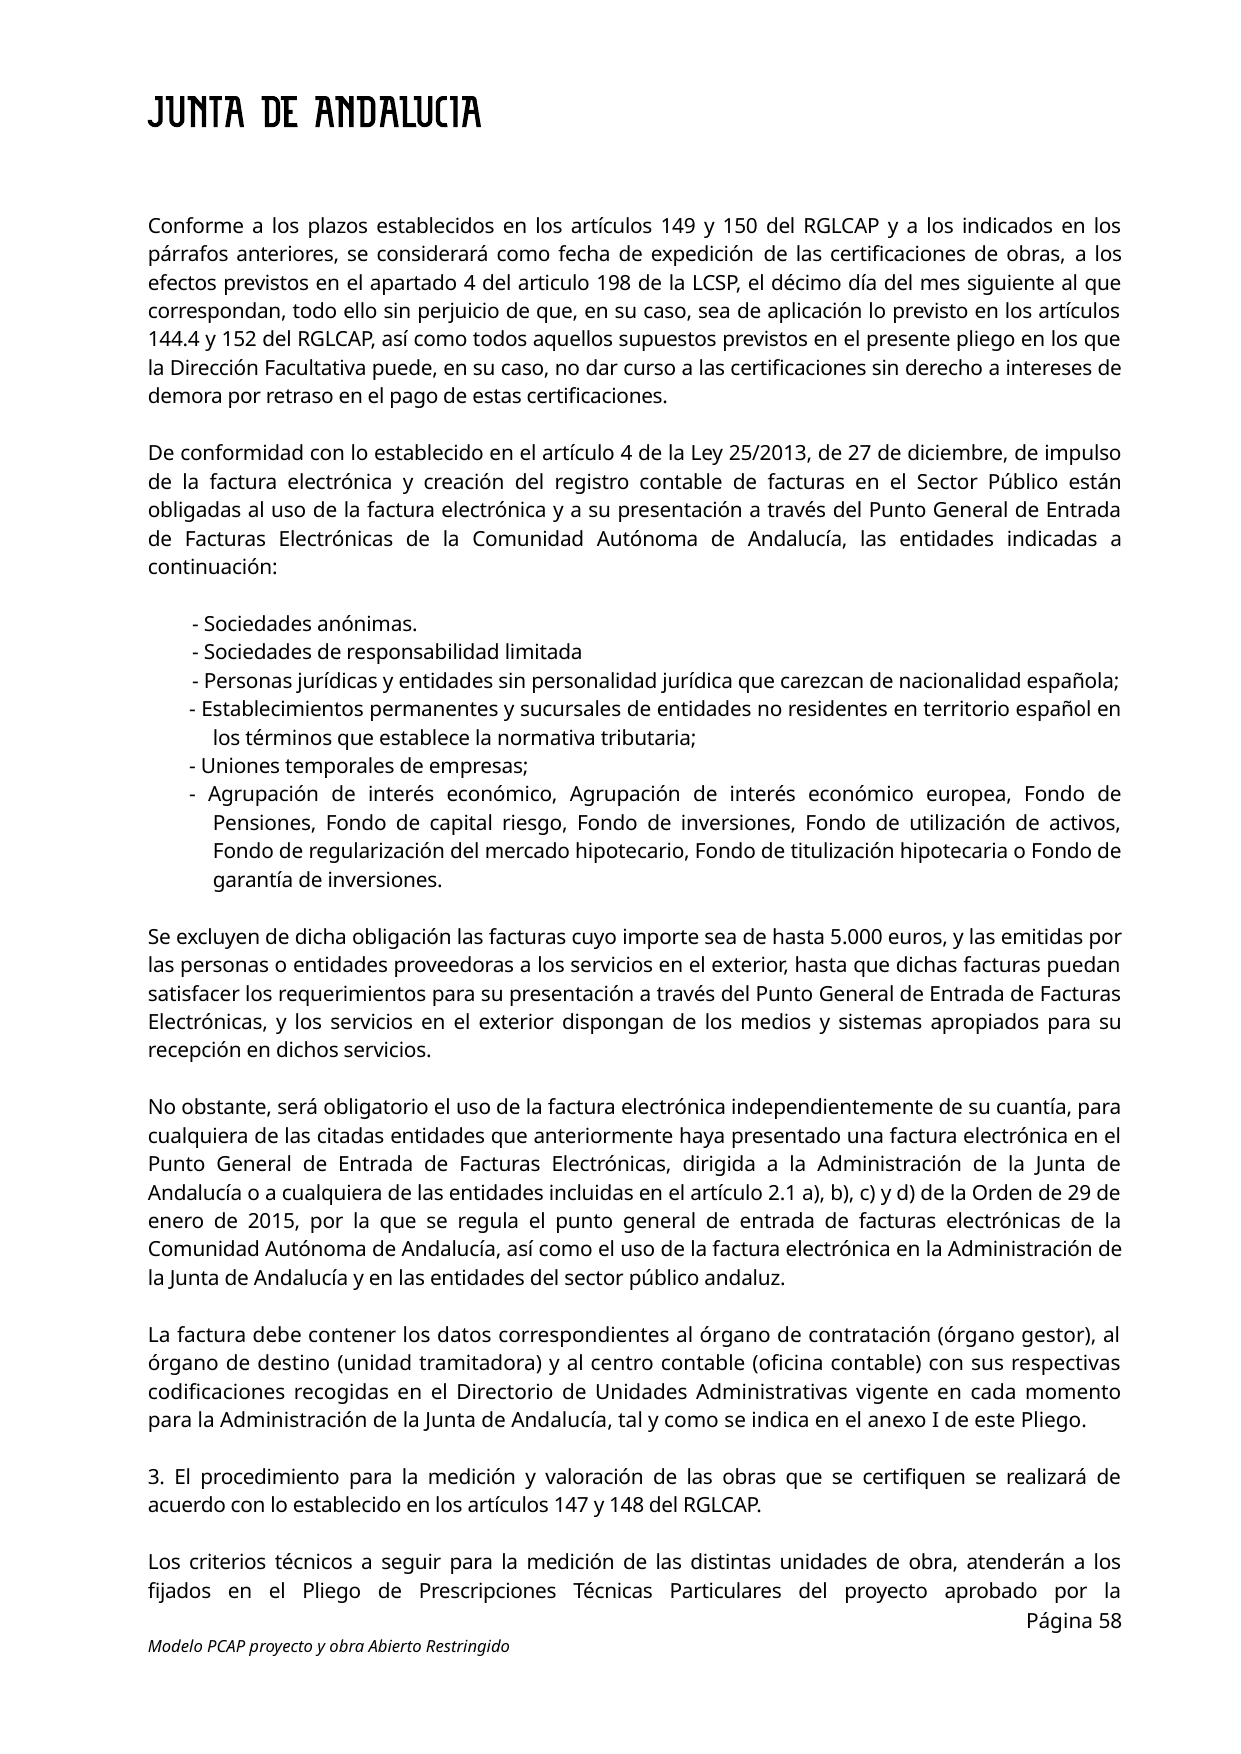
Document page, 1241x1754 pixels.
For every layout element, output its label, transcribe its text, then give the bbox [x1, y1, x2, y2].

text - Uniones temporales de empresas; [189, 751, 1122, 779]
text No obstante, será obligatorio el uso de la factura electrónica independientemente de su cuantía, para cualquiera de las citadas entidades que anteriormente haya presentado una factura electrónica en el Punto General de Entrada de Facturas Electrónicas, dirigida a la Administración de la Junta de Andalucía o a cualquiera de las entidades incluidas en el artículo 2.1 a), b), c) y d) de la Orden de 29 de enero de 2015, por la que se regula el punto general de entrada de facturas electrónicas de la Comunidad Autónoma de Andalucía, así como el uso de la factura electrónica en la Administración de la Junta de Andalucía y en las entidades del sector público andaluz. [148, 1092, 1122, 1291]
text - Establecimientos permanentes y sucursales de entidades no residentes en territorio español en los términos que establece la normativa tributaria; [189, 694, 1122, 751]
text Se excluyen de dicha obligación las facturas cuyo importe sea de hasta 5.000 euros, y las emitidas por las personas o entidades proveedoras a los servicios en el exterior, hasta que dichas facturas puedan satisfacer los requerimientos para su presentación a través del Punto General de Entrada de Facturas Electrónicas, y los servicios en el exterior dispongan de los medios y sistemas apropiados para su recepción en dichos servicios. [148, 922, 1122, 1064]
text De conformidad con lo establecido en el artículo 4 de la Ley 25/2013, de 27 de diciembre, de impulso de la factura electrónica y creación del registro contable de facturas en el Sector Público están obligadas al uso de la factura electrónica y a su presentación a través del Punto General de Entrada de Facturas Electrónicas de la Comunidad Autónoma de Andalucía, las entidades indicadas a continuación: [148, 438, 1122, 581]
text Conforme a los plazos establecidos en los artículos 149 y 150 del RGLCAP y a los indicados en los párrafos anteriores, se considerará como fecha de expedición de las certificaciones de obras, a los efectos previstos en el apartado 4 del articulo 198 de la LCSP, el décimo día del mes siguiente al que correspondan, todo ello sin perjuicio de que, en su caso, sea de aplicación lo previsto en los artículos 144.4 y 152 del RGLCAP, así como todos aquellos supuestos previstos en el presente pliego en los que la Dirección Facultativa puede, en su caso, no dar curso a las certificaciones sin derecho a intereses de demora por retraso en el pago de estas certificaciones. [148, 211, 1122, 410]
text - Sociedades de responsabilidad limitada [148, 637, 1122, 666]
text - Agrupación de interés económico, Agrupación de interés económico europea, Fondo de Pensiones, Fondo de capital riesgo, Fondo de inversiones, Fondo de utilización de activos, Fondo de regularización del mercado hipotecario, Fondo de titulización hipotecaria o Fondo de garantía de inversiones. [189, 779, 1122, 893]
text 3. El procedimiento para la medición y valoración de las obras que se certifiquen se realizará de acuerdo con lo establecido en los artículos 147 y 148 del RGLCAP. [148, 1462, 1122, 1519]
text La factura debe contener los datos correspondientes al órgano de contratación (órgano gestor), al órgano de destino (unidad tramitadora) y al centro contable (oficina contable) con sus respectivas codificaciones recogidas en el Directorio de Unidades Administrativas vigente en cada momento para la Administración de la Junta de Andalucía, tal y como se indica en el anexo I de este Pliego. [148, 1320, 1122, 1434]
text Los criterios técnicos a seguir para la medición de las distintas unidades de obra, atenderán a los fijados en el Pliego de Prescripciones Técnicas Particulares del proyecto aprobado por la [148, 1547, 1122, 1604]
text - Personas jurídicas y entidades sin personalidad jurídica que carezcan de nacionalidad española; [148, 666, 1122, 694]
text - Sociedades anónimas. [148, 609, 1122, 637]
